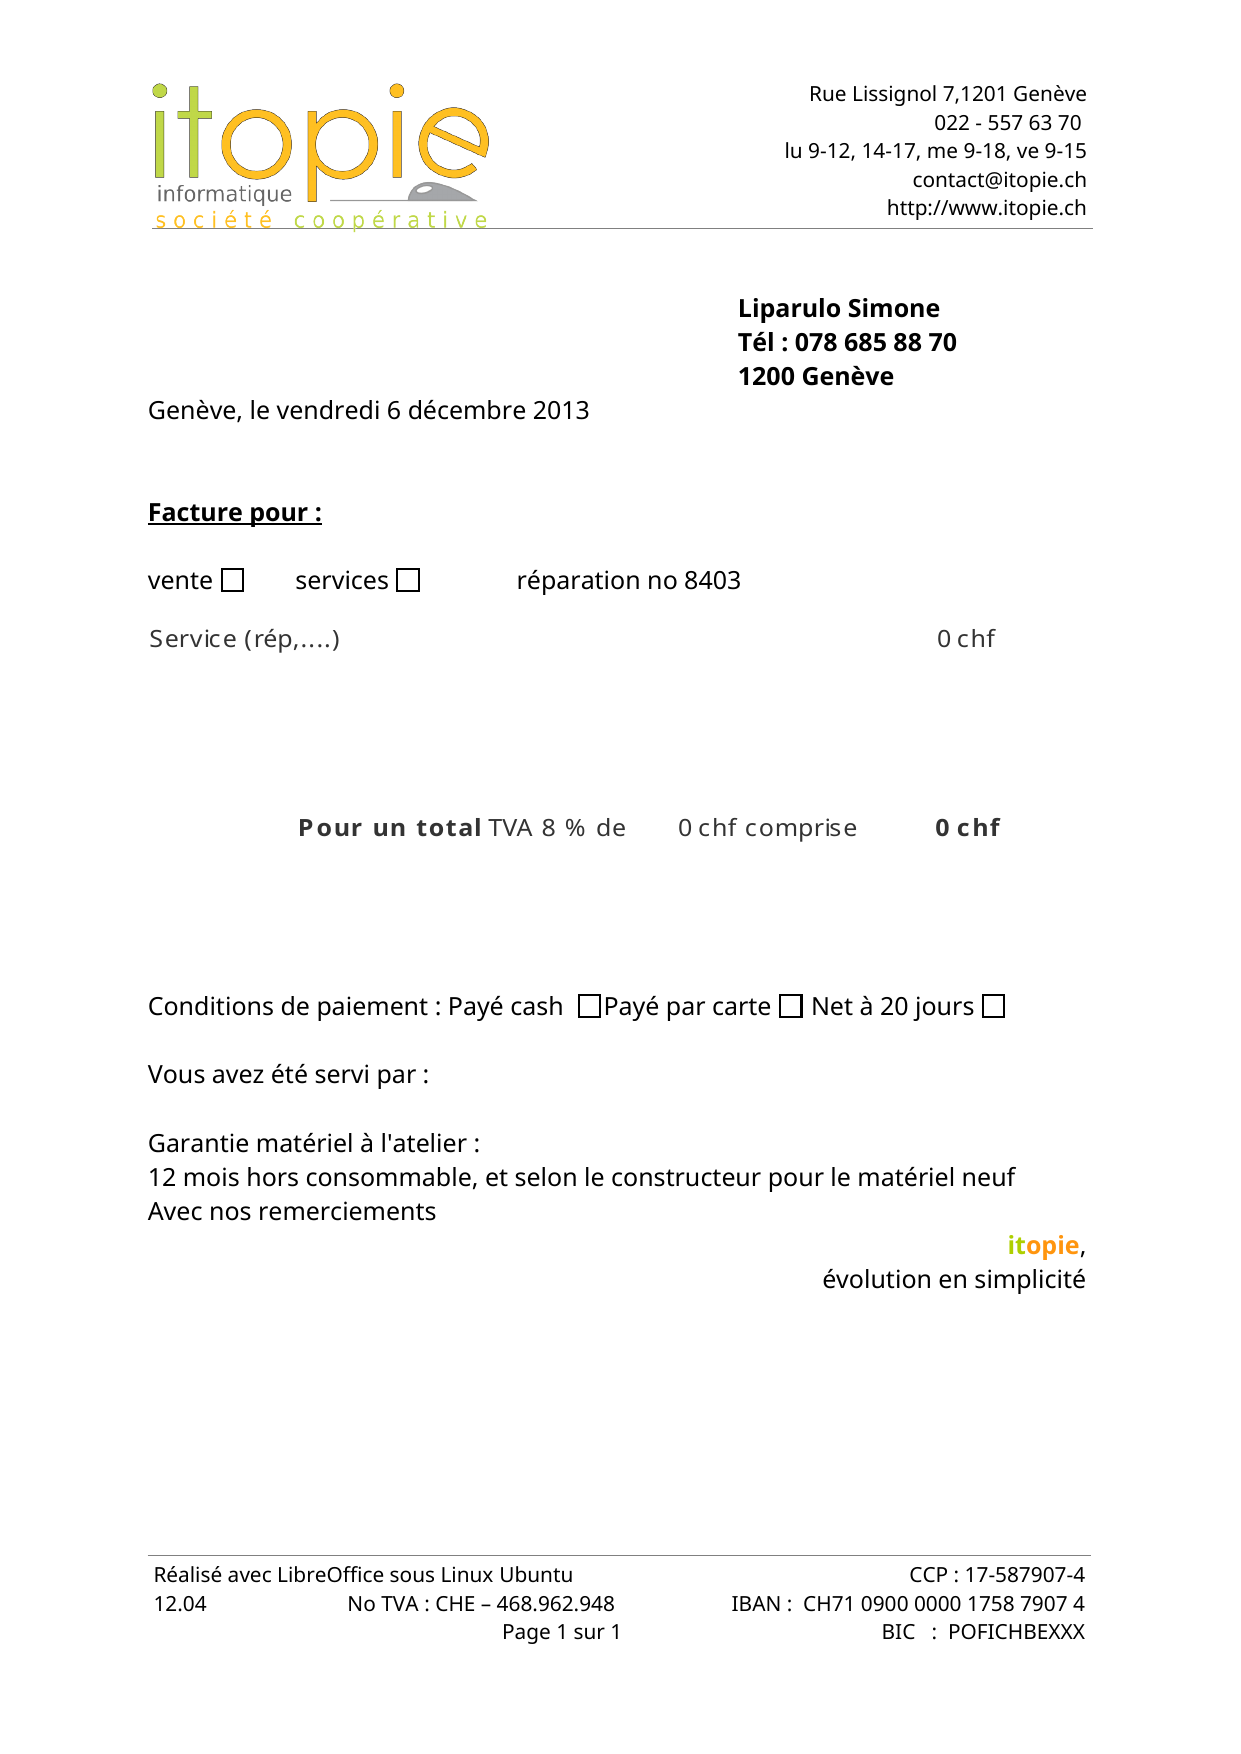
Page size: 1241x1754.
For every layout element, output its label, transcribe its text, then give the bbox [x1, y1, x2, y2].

text Avec nos remerciements [148, 1193, 1093, 1227]
text Conditions de paiement : Payé cash Payé par carte Net à 20 jours [148, 989, 1093, 1023]
text Vous avez été servi par : [148, 1057, 1093, 1091]
text Facture pour : [148, 495, 1093, 529]
text Garantie matériel à l'atelier : [148, 1125, 1093, 1159]
text Genève, le vendredi 6 décembre 2013 [148, 392, 1093, 427]
text Liparulo Simone [148, 290, 1093, 324]
text évolution en simplicité [148, 1262, 1093, 1296]
text 1200 Genève [148, 358, 1093, 392]
picture [138, 72, 500, 244]
text Tél : 078 685 88 70 [148, 324, 1093, 358]
text itopie, [148, 1227, 1093, 1262]
text 12 mois hors consommable, et selon le constructeur pour le matériel neuf [148, 1159, 1093, 1193]
text vente services réparation no 8403 [148, 563, 1093, 597]
